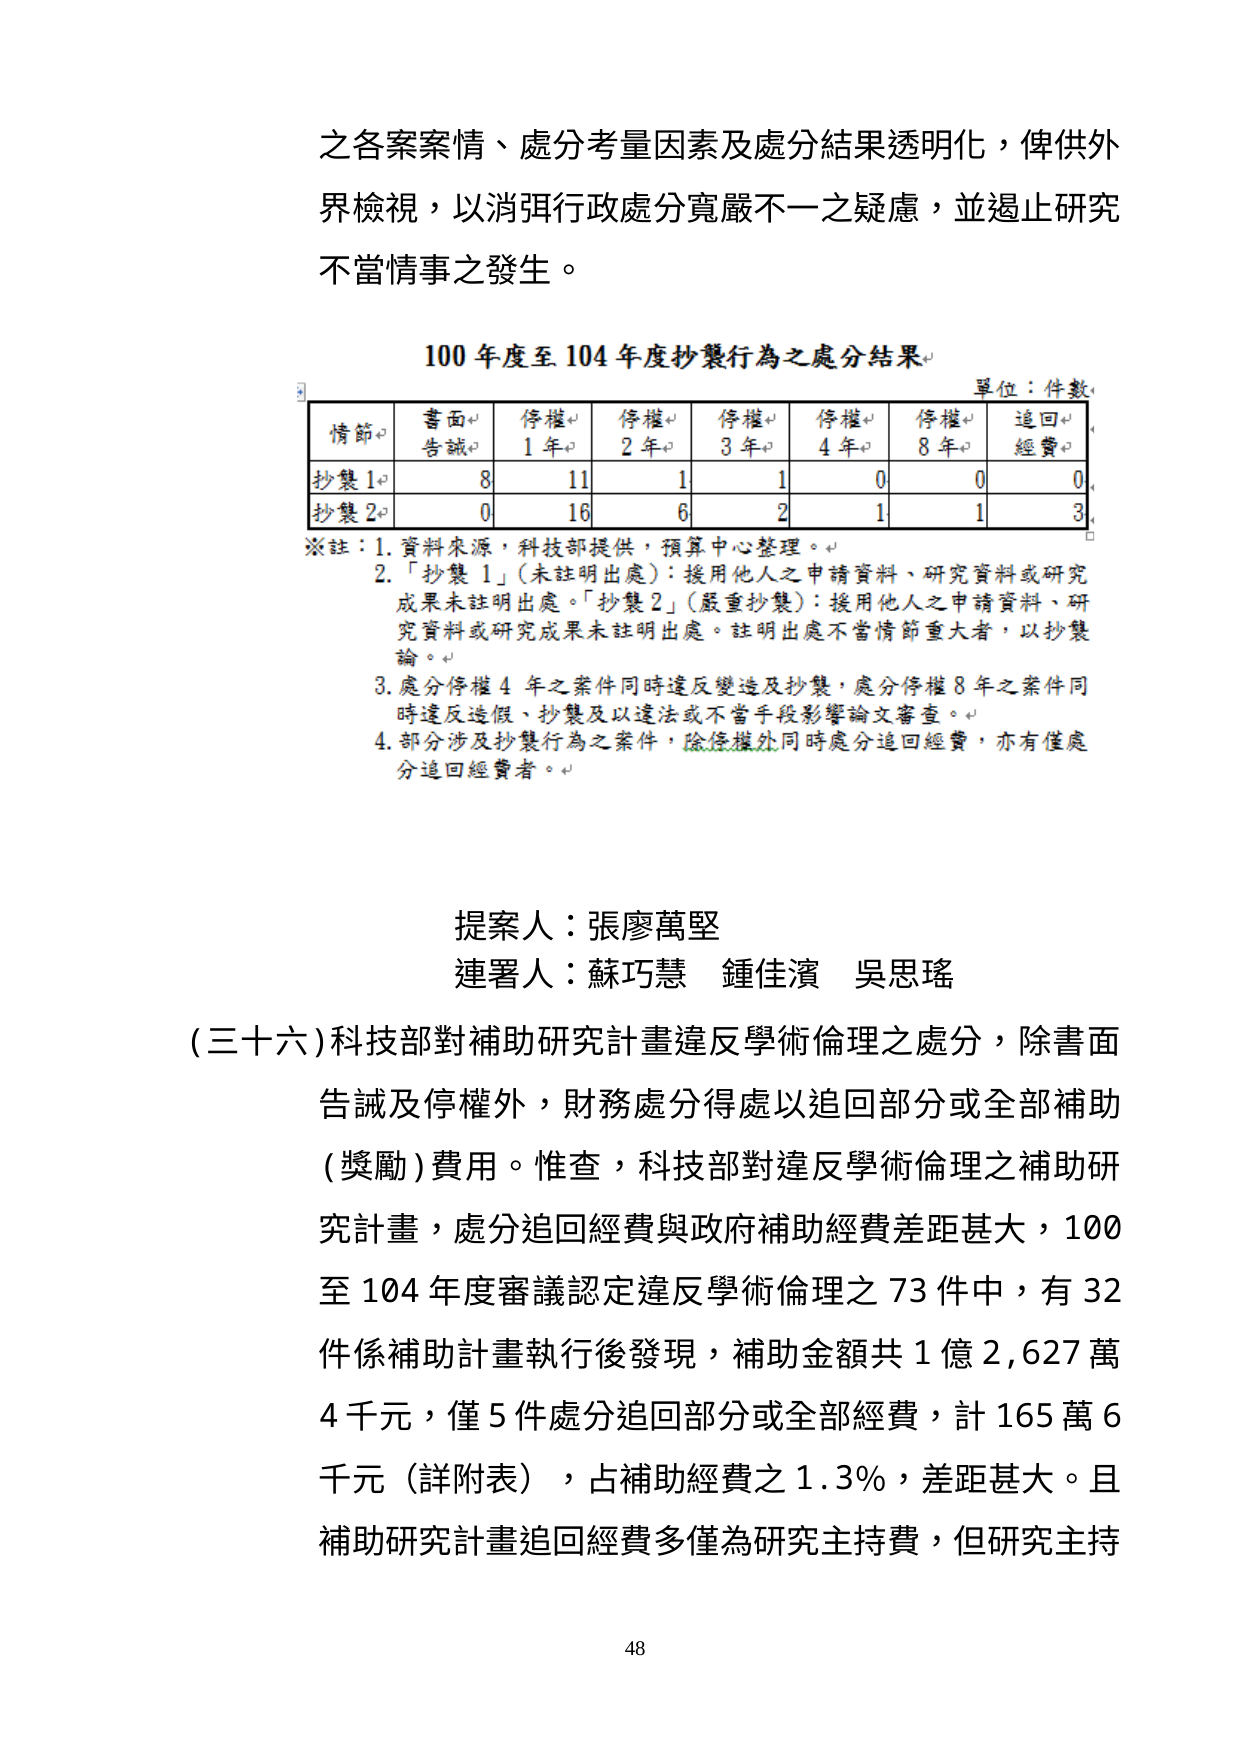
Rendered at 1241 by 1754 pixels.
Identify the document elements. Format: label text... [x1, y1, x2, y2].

text 提案人：張廖萬堅 [148, 900, 1122, 948]
text 之各案案情、處分考量因素及處分結果透明化，俾供外界檢視，以消弭行政處分寬嚴不一之疑慮，並遏止研究不當情事之發生。 [185, 112, 1122, 300]
text 連署人：蘇巧慧 鍾佳濱 吳思瑤 [148, 948, 1122, 996]
text (三十六)科技部對補助研究計畫違反學術倫理之處分，除書面告誡及停權外，財務處分得處以追回部分或全部補助(獎勵)費用。惟查，科技部對違反學術倫理之補助研究計畫，處分追回經費與政府補助經費差距甚大，100至104年度審議認定違反學術倫理之73件中，有32件係補助計畫執行後發現，補助金額共1億2,627萬4千元，僅5件處分追回部分或全部經費，計165萬6千元（詳附表），占補助經費之1.3％，差距甚大。且補助研究計畫追回經費多僅為研究主持費，但研究主持 [185, 1008, 1122, 1571]
